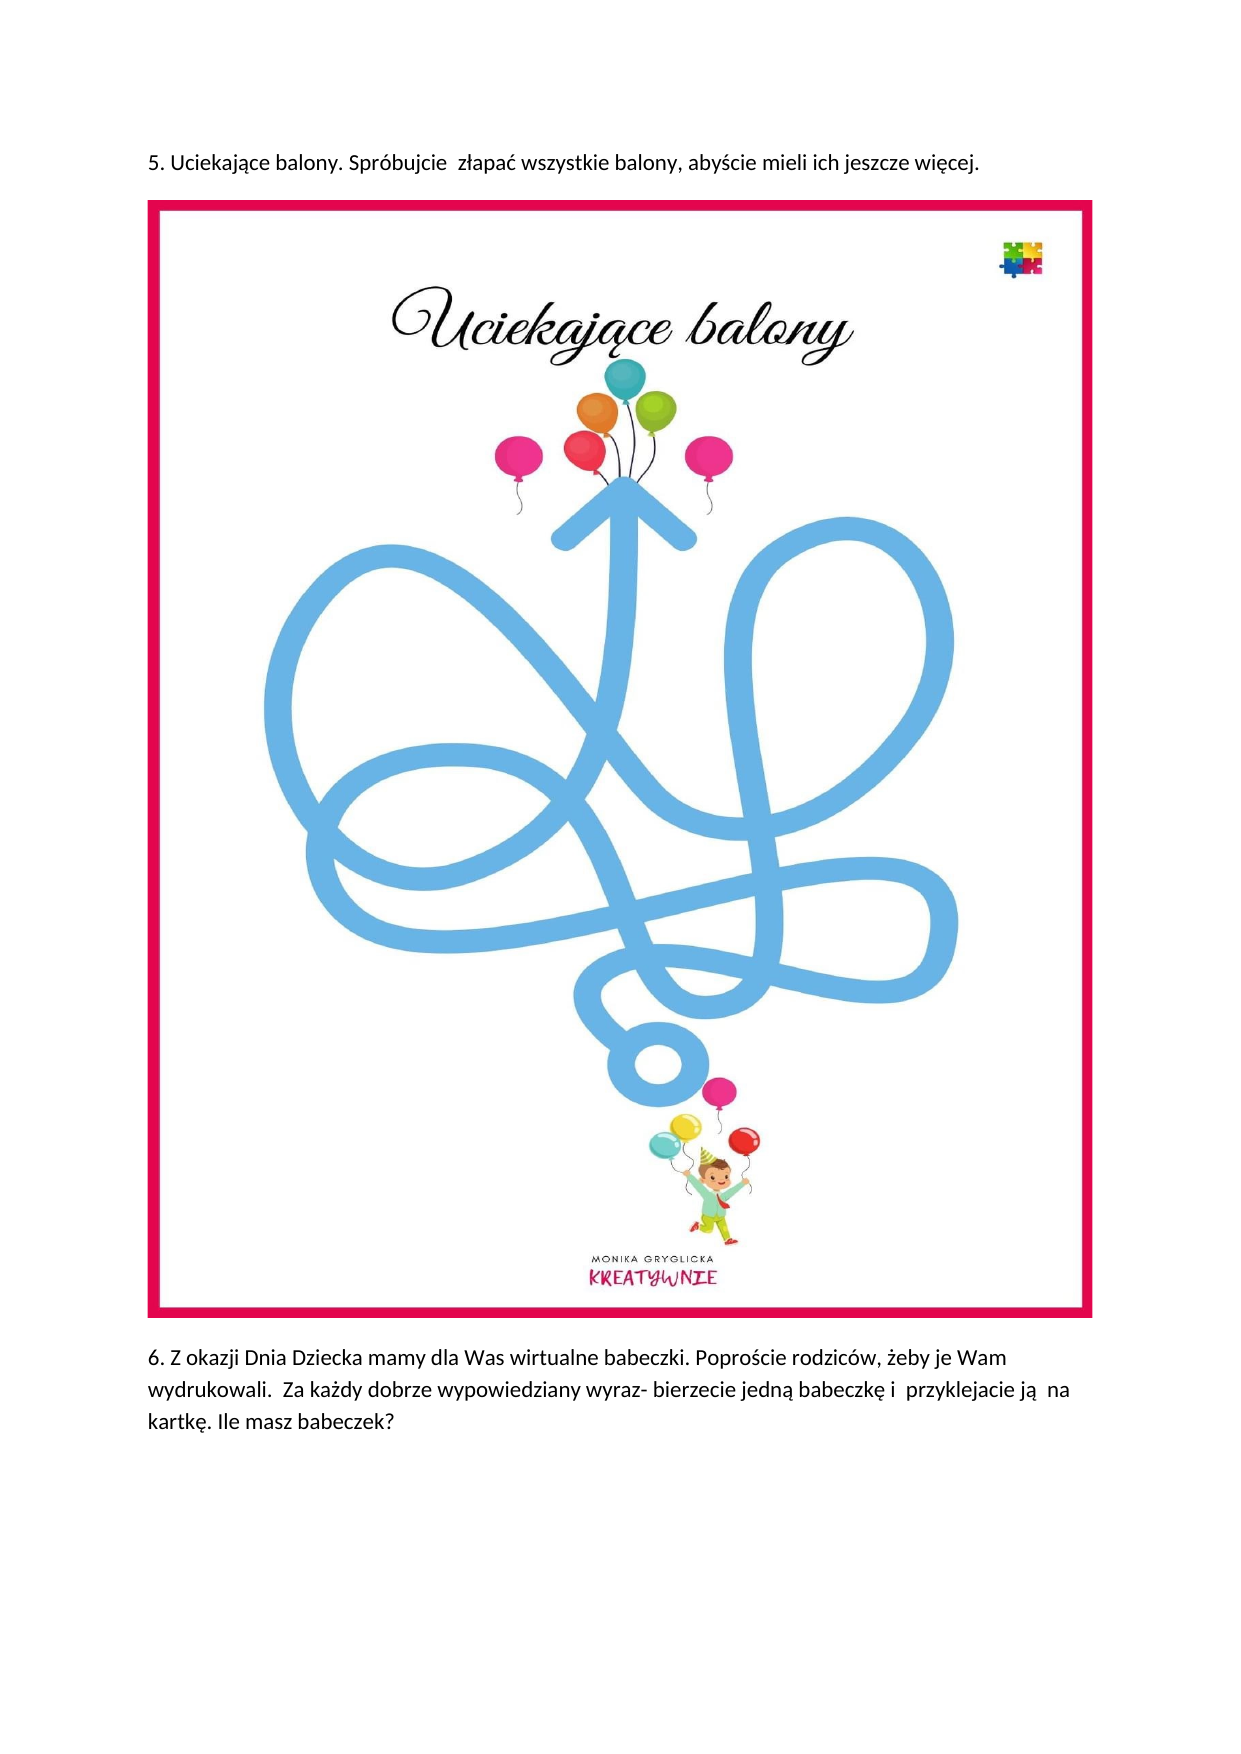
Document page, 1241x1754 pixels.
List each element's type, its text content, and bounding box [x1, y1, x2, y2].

picture [147, 200, 1093, 1318]
text 5. Uciekające balony. Spróbujcie złapać wszystkie balony, abyście mieli ich jeszcze więcej. [148, 148, 1093, 176]
text 6. Z okazji Dnia Dziecka mamy dla Was wirtualne babeczki. Poproście rodziców, żeby je Wam wydrukowali. Za każdy dobrze wypowiedziany wyraz- bierzecie jedną babeczkę i przyklejacie ją na kartkę. Ile masz babeczek? [148, 1343, 1093, 1435]
